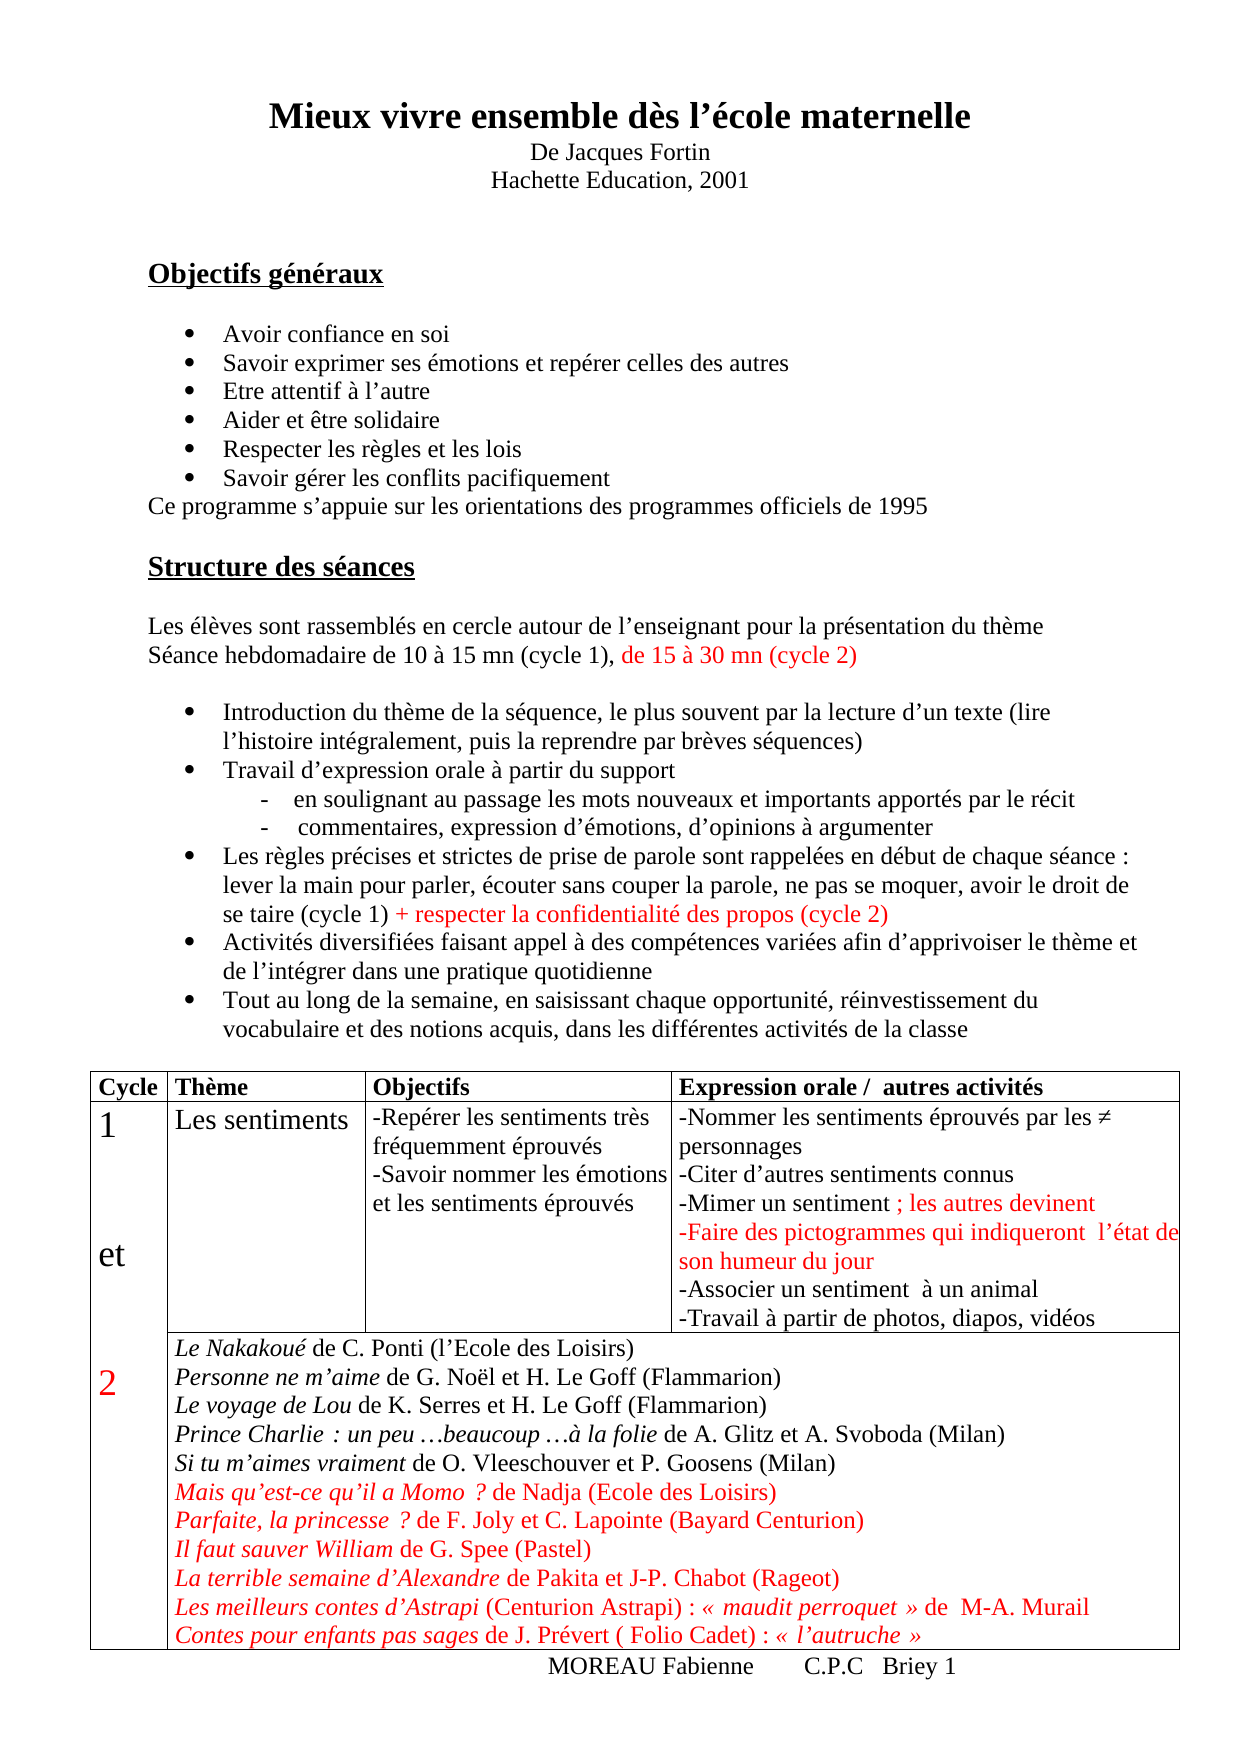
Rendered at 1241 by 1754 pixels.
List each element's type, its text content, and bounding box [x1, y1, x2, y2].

table_cell -Nommer les sentiments éprouvés par les ≠ personnages -Citer d’autres sentiments connus -Mimer un sentiment ; les autres devinent -Faire des pictogrammes qui indiqueront l’état de son humeur du jour -Associer un sentiment à un animal -Travail à partir de photos, diapos, vidéos [672, 1102, 1179, 1332]
text - en soulignant au passage les mots nouveaux et importants apportés par le récit [186, 784, 1141, 812]
list Avoir confiance en soi [185, 319, 1093, 348]
table_header Cycle [91, 1072, 167, 1101]
list Tout au long de la semaine, en saisissant chaque opportunité, réinvestissement du vocabulaire et des notions acquis, dans les différentes activités de la classe [185, 985, 1141, 1042]
table_header Objectifs [366, 1072, 671, 1101]
list Savoir gérer les conflits pacifiquement [185, 463, 1093, 491]
text Séance hebdomadaire de 10 à 15 mn (cycle 1), de 15 à 30 mn (cycle 2) [148, 640, 1141, 669]
text Les élèves sont rassemblés en cercle autour de l’enseignant pour la présentation du thème [148, 611, 1141, 640]
subtitle Objectifs généraux [148, 257, 1093, 290]
list Introduction du thème de la séquence, le plus souvent par la lecture d’un texte (lire l’histoire intégralement, puis la reprendre par brèves séquences) [185, 697, 1141, 755]
list Etre attentif à l’autre [185, 376, 1093, 405]
list commentaires, expression d’émotions, d’opinions à argumenter [260, 812, 1141, 841]
table_header Thème [168, 1072, 365, 1101]
text Ce programme s’appuie sur les orientations des programmes officiels de 1995 [148, 491, 1093, 520]
table_cell Le Nakakoué de C. Ponti (l’Ecole des Loisirs) Personne ne m’aime de G. Noël et H. Le Goff (Flammarion) Le voyage de Lou de K. Serres et H. Le Goff (Flammarion) Prince Charlie : un peu …beaucoup …à la folie de A. Glitz et A. Svoboda (Milan) Si tu m’aimes vraiment de O. Vleeschouver et P. Goosens (Milan) Mais qu’est-ce qu’il a Momo ? de Nadja (Ecole des Loisirs) Parfaite, la princesse ? de F. Joly et C. Lapointe (Bayard Centurion) Il faut sauver William de G. Spee (Pastel) La terrible semaine d’Alexandre de Pakita et J-P. Chabot (Rageot) Les meilleurs contes d’Astrapi (Centurion Astrapi) : « maudit perroquet » de M-A. Murail Contes pour enfants pas sages de J. Prévert ( Folio Cadet) : « l’autruche » [168, 1333, 1179, 1649]
text De Jacques Fortin [148, 137, 1093, 166]
list Savoir exprimer ses émotions et repérer celles des autres [185, 348, 1093, 376]
list Travail d’expression orale à partir du support [185, 755, 1141, 784]
list Respecter les règles et les lois [185, 434, 1093, 463]
table_header Expression orale / autres activités [672, 1072, 1179, 1101]
table_cell Les sentiments [168, 1102, 365, 1332]
table_cell -Repérer les sentiments très fréquemment éprouvés -Savoir nommer les émotions et les sentiments éprouvés [366, 1102, 671, 1332]
subtitle Mieux vivre ensemble dès l’école maternelle [148, 94, 1093, 137]
text Hachette Education, 2001 [148, 166, 1093, 194]
subtitle Structure des séances [148, 549, 1093, 582]
table_cell 1 et 2 [91, 1102, 167, 1649]
list Les règles précises et strictes de prise de parole sont rappelées en début de chaque séance : lever la main pour parler, écouter sans couper la parole, ne pas se moquer, avoir le droit de se taire (cycle 1) + respecter la confidentialité des propos (cycle 2) [185, 841, 1141, 927]
list Aider et être solidaire [185, 405, 1093, 434]
list Activités diversifiées faisant appel à des compétences variées afin d’apprivoiser le thème et de l’intégrer dans une pratique quotidienne [185, 927, 1141, 985]
